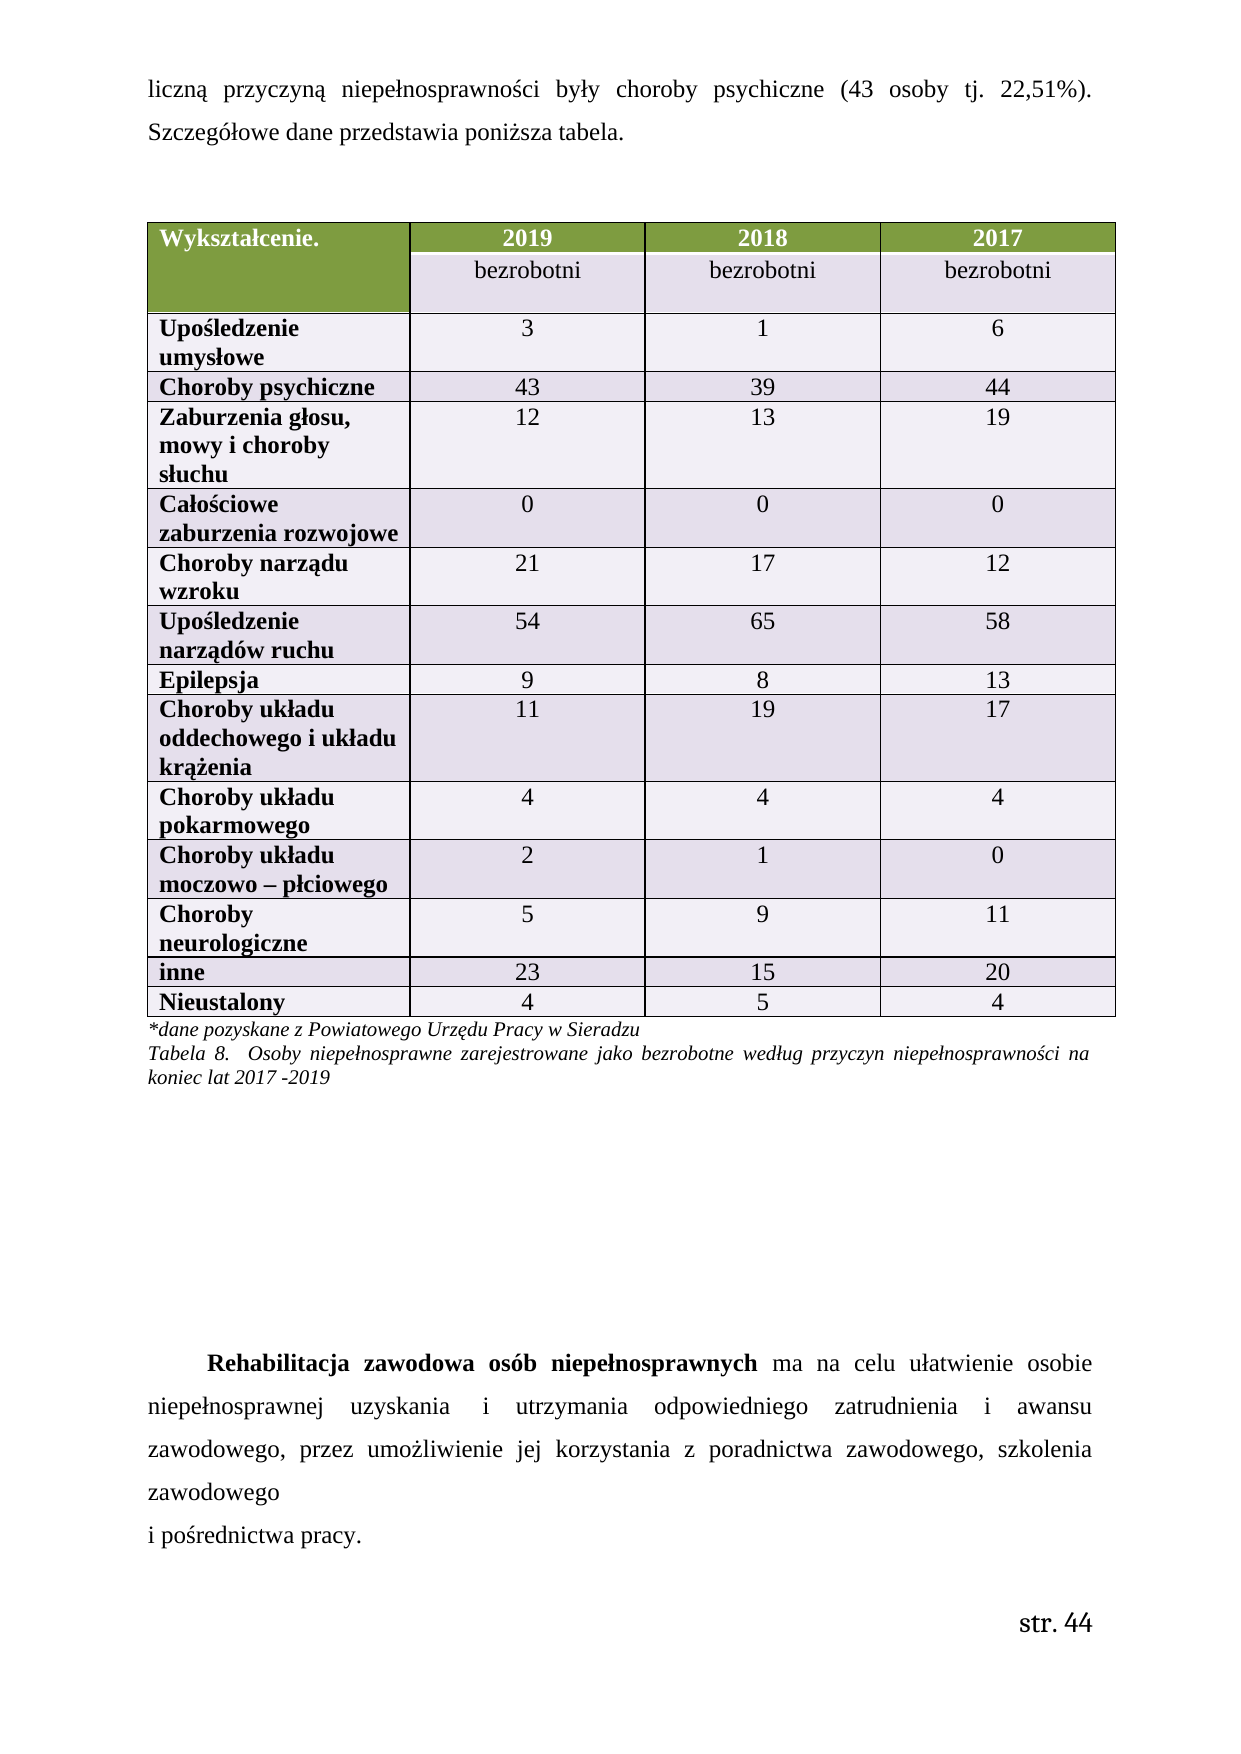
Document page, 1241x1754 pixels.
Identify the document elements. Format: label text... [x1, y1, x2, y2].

table_cell 15 [646, 958, 880, 986]
table_cell 12 [411, 402, 644, 488]
table_cell 44 [881, 372, 1115, 401]
table_cell 58 [881, 606, 1115, 664]
text *dane pozyskane z Powiatowego Urzędu Pracy w Sieradzu [148, 1017, 1093, 1041]
table_cell 20 [881, 958, 1115, 986]
table_cell 4 [411, 782, 644, 839]
table_cell 17 [881, 695, 1115, 781]
table_cell Choroby układu moczowo – płciowego [148, 840, 409, 898]
table_cell Nieustalony [148, 987, 409, 1016]
text Tabela 8. Osoby niepełnosprawne zarejestrowane jako bezrobotne według przyczyn niepełnosprawności na koniec lat 2017 -2019 [148, 1041, 1093, 1089]
table_cell Całościowe zaburzenia rozwojowe [148, 489, 409, 547]
table_cell 65 [646, 606, 880, 664]
table_cell 4 [646, 782, 880, 839]
table_cell 43 [411, 372, 644, 401]
table_cell 3 [411, 314, 644, 371]
table_cell 4 [881, 782, 1115, 839]
table_cell 54 [411, 606, 644, 664]
table_cell bezrobotni [411, 255, 644, 312]
table_cell Choroby psychiczne [148, 372, 409, 401]
table_header 2017 [881, 223, 1115, 252]
table_cell bezrobotni [881, 255, 1115, 312]
table_cell bezrobotni [646, 255, 880, 312]
table_cell 39 [646, 372, 880, 401]
table_cell Upośledzenie narządów ruchu [148, 606, 409, 664]
table_cell 0 [881, 840, 1115, 898]
table_cell Choroby neurologiczne [148, 899, 409, 956]
table_cell 4 [881, 987, 1115, 1016]
table_cell 23 [411, 958, 644, 986]
table_cell 19 [646, 695, 880, 781]
table_cell 5 [411, 899, 644, 956]
table_cell 0 [411, 489, 644, 547]
table_cell 19 [881, 402, 1115, 488]
table_cell 0 [881, 489, 1115, 547]
table_cell 13 [646, 402, 880, 488]
table_cell Choroby układu oddechowego i układu krążenia [148, 695, 409, 781]
table_header 2018 [646, 223, 880, 252]
text Rehabilitacja zawodowa osób niepełnosprawnych ma na celu ułatwienie osobie niepełnosprawnej uzyskania i utrzymania odpowiedniego zatrudnienia i awansu zawodowego, przez umożliwienie jej korzystania z poradnictwa zawodowego, szkolenia zawodowego i pośrednictwa pracy. [148, 1348, 1093, 1549]
table_cell inne [148, 958, 409, 986]
table_cell 12 [881, 548, 1115, 605]
table_cell Upośledzenie umysłowe [148, 314, 409, 371]
table_cell 17 [646, 548, 880, 605]
table_cell 8 [646, 665, 880, 693]
table_cell 4 [411, 987, 644, 1016]
table_cell Epilepsja [148, 665, 409, 693]
table_cell 5 [646, 987, 880, 1016]
table_cell 9 [646, 899, 880, 956]
table_cell 9 [411, 665, 644, 693]
table_cell 21 [411, 548, 644, 605]
table_cell 11 [411, 695, 644, 781]
table_cell 2 [411, 840, 644, 898]
table_cell 0 [646, 489, 880, 547]
table_header Wykształcenie. [148, 223, 409, 312]
table_cell 6 [881, 314, 1115, 371]
table_cell 1 [646, 314, 880, 371]
table_cell Choroby układu pokarmowego [148, 782, 409, 839]
table_cell 13 [881, 665, 1115, 693]
table_cell 11 [881, 899, 1115, 956]
table_cell Zaburzenia głosu, mowy i choroby słuchu [148, 402, 409, 488]
table_cell Choroby narządu wzroku [148, 548, 409, 605]
table_header 2019 [411, 223, 644, 252]
text liczną przyczyną niepełnosprawności były choroby psychiczne (43 osoby tj. 22,51%). Szczegółowe dane przedstawia poniższa tabela. [148, 74, 1093, 146]
table_cell 1 [646, 840, 880, 898]
